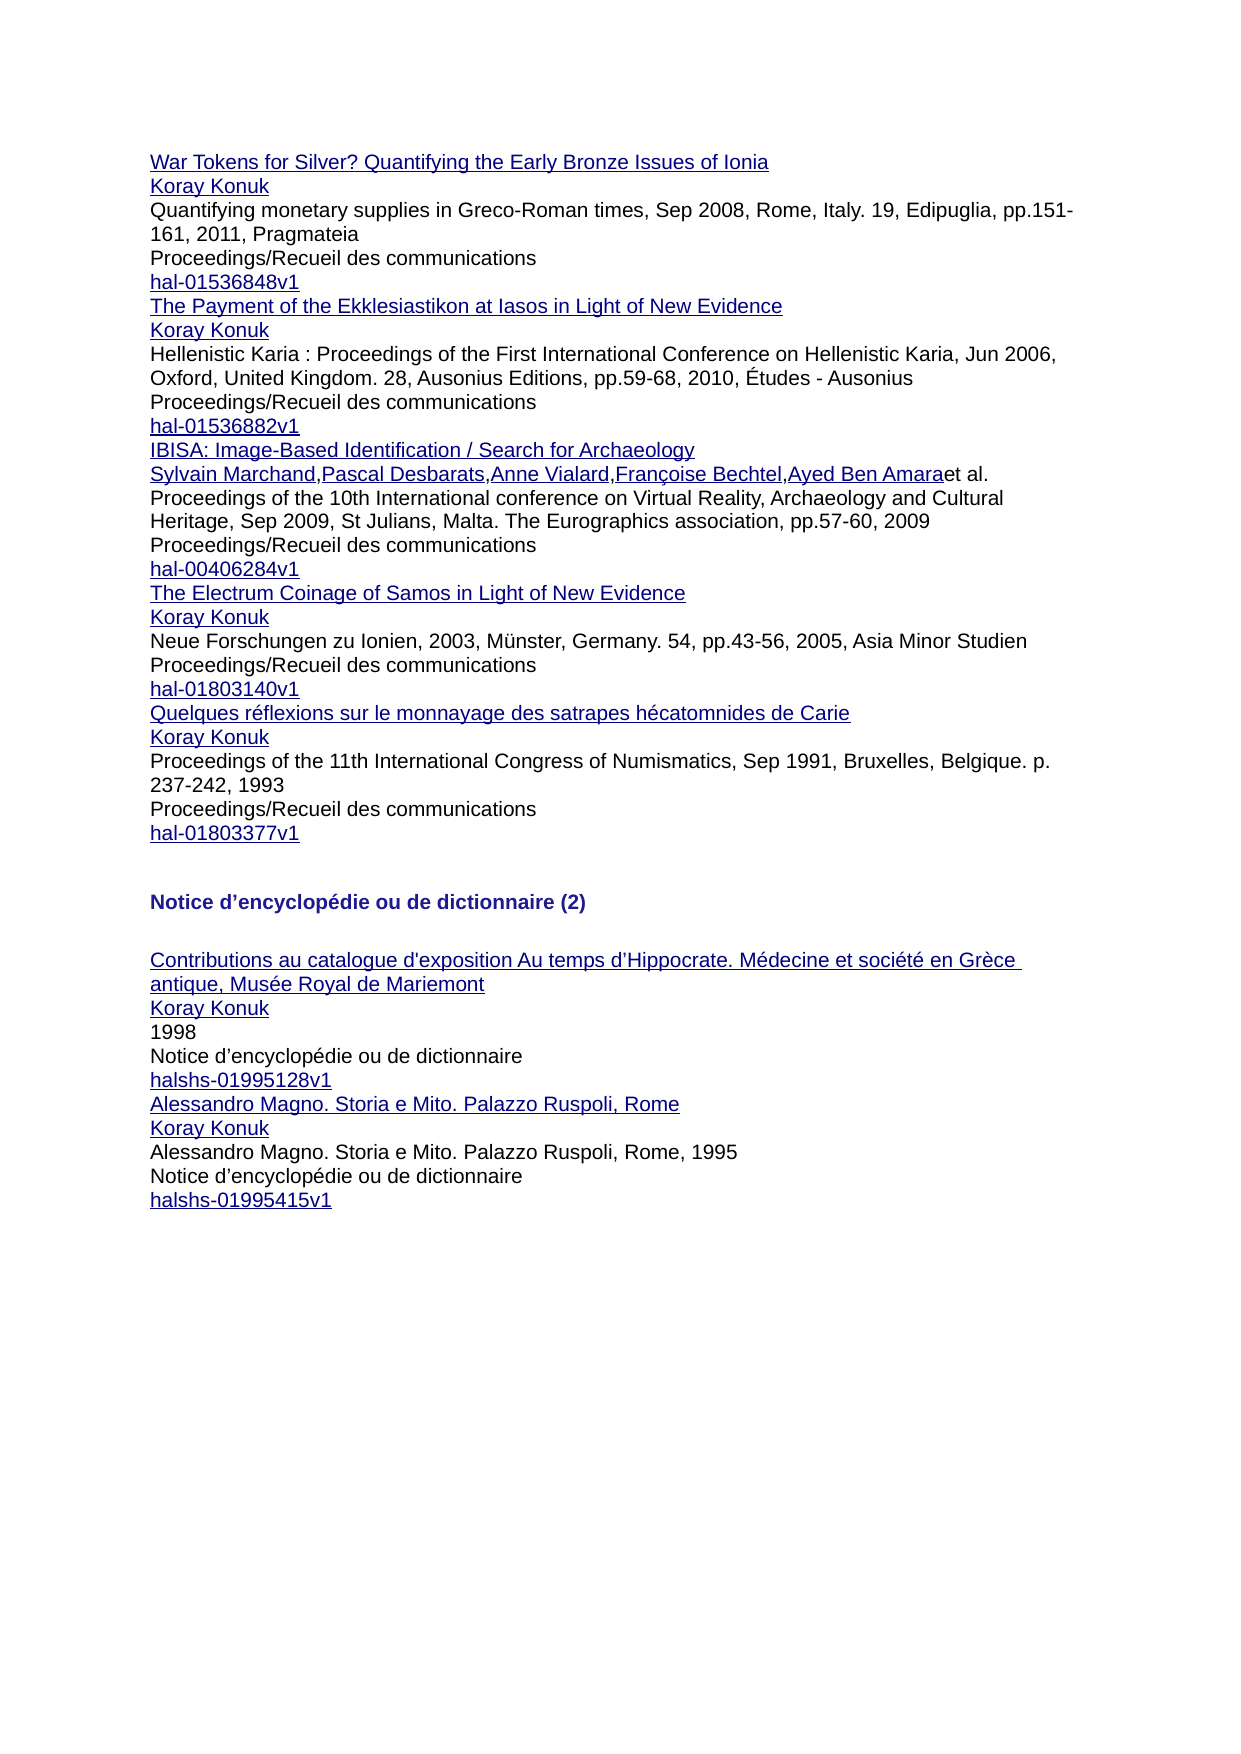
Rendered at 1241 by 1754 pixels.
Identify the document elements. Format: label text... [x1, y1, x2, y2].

table_cell The Payment of the Ekklesiastikon at Iasos in Light of New Evidence Koray Konuk Hellenistic Karia : Proceedings of the First International Conference on Hellenistic Karia, Jun 2006, Oxford, United Kingdom. 28, Ausonius Editions, pp.59-68, 2010, Études - Ausonius Proceedings/Recueil des communications hal-01536882v1 [150, 294, 1090, 437]
table_cell Alessandro Magno. Storia e Mito. Palazzo Ruspoli, Rome Koray Konuk Alessandro Magno. Storia e Mito. Palazzo Ruspoli, Rome, 1995 Notice d’encyclopédie ou de dictionnaire halshs-01995415v1 [150, 1092, 1090, 1211]
table_header Contributions au catalogue d'exposition Au temps d’Hippocrate. Médecine et société en Grèce antique, Musée Royal de Mariemont Koray Konuk 1998 Notice d’encyclopédie ou de dictionnaire halshs-01995128v1 [150, 948, 1090, 1092]
table_cell Quelques réflexions sur le monnayage des satrapes hécatomnides de Carie Koray Konuk Proceedings of the 11th International Congress of Numismatics, Sep 1991, Bruxelles, Belgique. p. 237-242, 1993 Proceedings/Recueil des communications hal-01803377v1 [150, 701, 1090, 845]
table_cell The Electrum Coinage of Samos in Light of New Evidence Koray Konuk Neue Forschungen zu Ionien, 2003, Münster, Germany. 54, pp.43-56, 2005, Asia Minor Studien Proceedings/Recueil des communications hal-01803140v1 [150, 581, 1090, 701]
table_cell IBISA: Image-Based Identification / Search for Archaeology Sylvain Marchand,Pascal Desbarats,Anne Vialard,Françoise Bechtel,Ayed Ben Amaraet al. Proceedings of the 10th International conference on Virtual Reality, Archaeology and Cultural Heritage, Sep 2009, St Julians, Malta. The Eurographics association, pp.57-60, 2009 Proceedings/Recueil des communications hal-00406284v1 [150, 438, 1090, 581]
table_header War Tokens for Silver? Quantifying the Early Bronze Issues of Ionia Koray Konuk Quantifying monetary supplies in Greco-Roman times, Sep 2008, Rome, Italy. 19, Edipuglia, pp.151-161, 2011, Pragmateia Proceedings/Recueil des communications hal-01536848v1 [150, 150, 1090, 294]
subtitle Notice d’encyclopédie ou de dictionnaire (2) [150, 889, 1090, 913]
